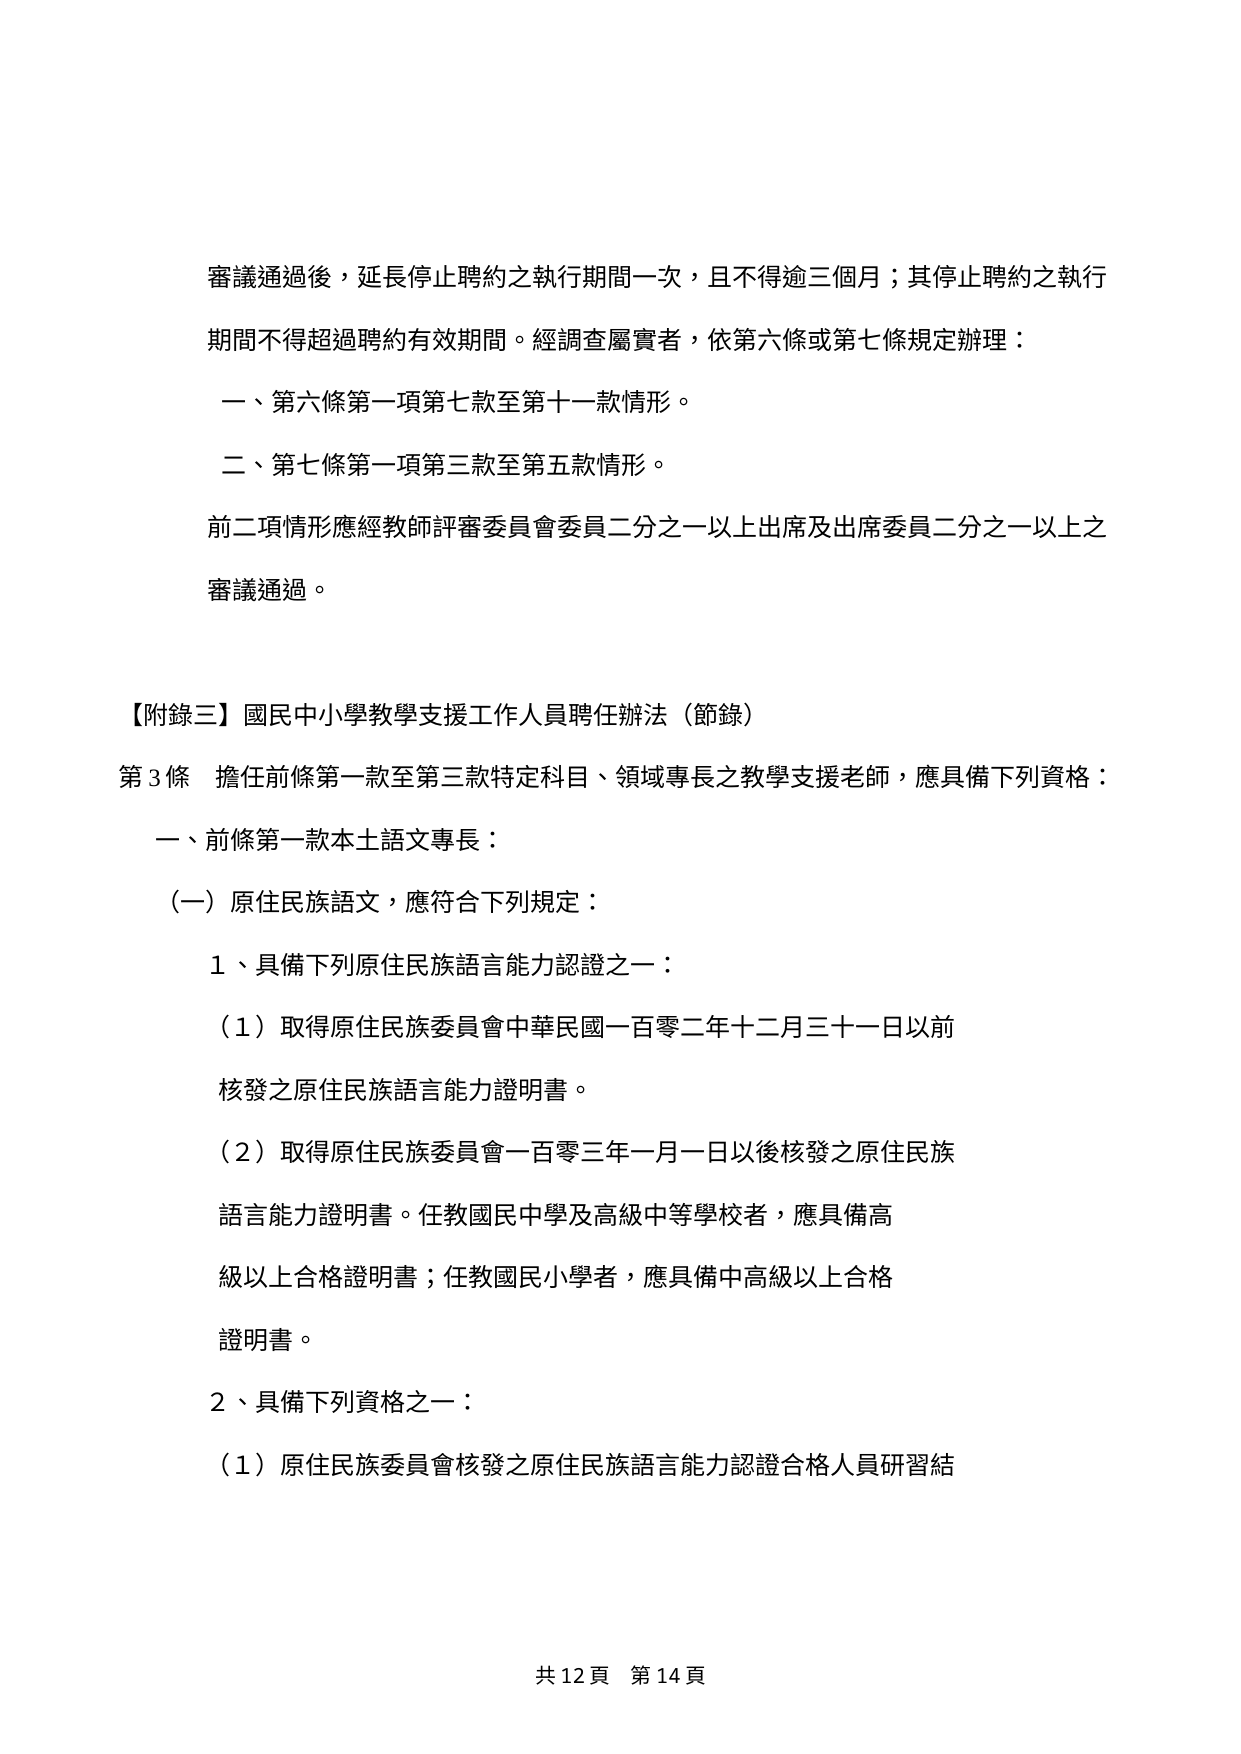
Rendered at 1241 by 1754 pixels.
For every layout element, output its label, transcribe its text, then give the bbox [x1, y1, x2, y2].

text 證明書。 [156, 1297, 1122, 1359]
text １、具備下列原住民族語言能力認證之一： [156, 922, 1122, 984]
text 審議通過後，延長停止聘約之執行期間一次，且不得逾三個月；其停止聘約之執行期間不得超過聘約有效期間。經調查屬實者，依第六條或第七條規定辦理： [207, 234, 1122, 359]
text 【附錄三】國民中小學教學支援工作人員聘任辦法（節錄） [118, 672, 1122, 734]
text （１）取得原住民族委員會中華民國一百零二年十二月三十一日以前 [156, 984, 1122, 1047]
text （２）取得原住民族委員會一百零三年一月一日以後核發之原住民族 [156, 1109, 1122, 1172]
text 前二項情形應經教師評審委員會委員二分之一以上出席及出席委員二分之一以上之審議通過。 [207, 484, 1122, 609]
text 語言能力證明書。任教國民中學及高級中等學校者，應具備高 [156, 1172, 1122, 1234]
text 核發之原住民族語言能力證明書。 [156, 1047, 1122, 1109]
text 第3條 擔任前條第一款至第三款特定科目、領域專長之教學支援老師，應具備下列資格： [118, 734, 1122, 797]
text （一）原住民族語文，應符合下列規定： [156, 859, 1122, 922]
text 級以上合格證明書；任教國民小學者，應具備中高級以上合格 [156, 1234, 1122, 1297]
text ２、具備下列資格之一： [156, 1359, 1122, 1422]
text 一、前條第一款本土語文專長： [156, 797, 1122, 859]
text 二、第七條第一項第三款至第五款情形。 [207, 422, 1122, 484]
text 一、第六條第一項第七款至第十一款情形。 [207, 359, 1122, 422]
text （１）原住民族委員會核發之原住民族語言能力認證合格人員研習結 [156, 1422, 1122, 1484]
